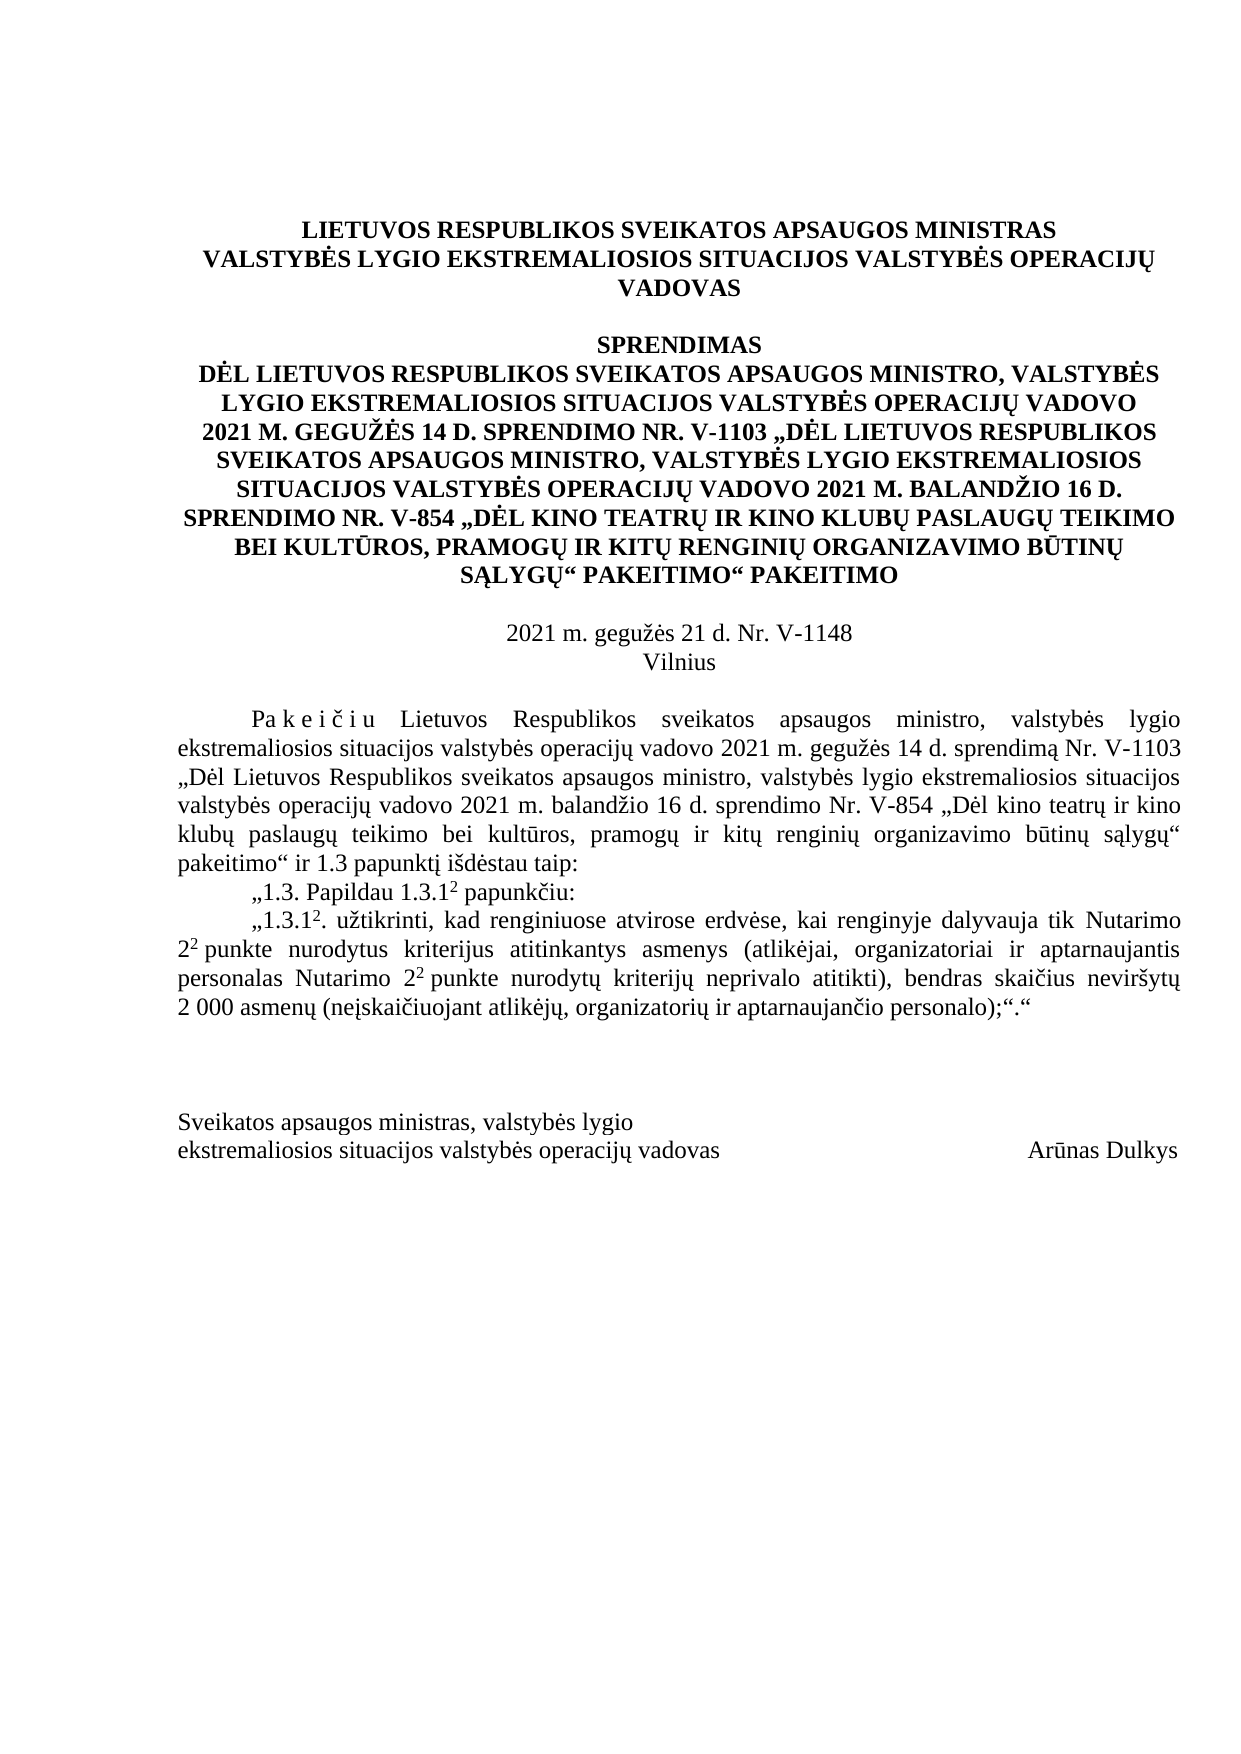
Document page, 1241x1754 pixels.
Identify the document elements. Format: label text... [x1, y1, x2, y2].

text SPRENDIMAS [177, 330, 1181, 359]
text Vilnius [177, 647, 1181, 675]
text Sveikatos apsaugos ministras, valstybės lygio [177, 1107, 1181, 1135]
text ekstremaliosios situacijos valstybės operacijų vadovas Arūnas Dulkys [177, 1135, 1181, 1164]
text 2021 m. gegužės 21 d. Nr. V-1148 [177, 618, 1181, 647]
text Pa k e i č i u Lietuvos Respublikos sveikatos apsaugos ministro, valstybės lygio ekstremaliosios situacijos valstybės operacijų vadovo 2021 m. gegužės 14 d. sprendimą Nr. V-1103 „Dėl Lietuvos Respublikos sveikatos apsaugos ministro, valstybės lygio ekstremaliosios situacijos valstybės operacijų vadovo 2021 m. balandžio 16 d. sprendimo Nr. V-854 „Dėl kino teatrų ir kino klubų paslaugų teikimo bei kultūros, pramogų ir kitų renginių organizavimo būtinų sąlygų“ pakeitimo“ ir 1.3 papunktį išdėstau taip: [177, 704, 1181, 877]
text LIETUVOS RESPUBLIKOS SVEIKATOS APSAUGOS MINISTRAS [177, 215, 1181, 244]
text VALSTYBĖS LYGIO EKSTREMALIOSIOS SITUACIJOS VALSTYBĖS OPERACIJŲ VADOVAS [177, 244, 1181, 302]
text „1.3. Papildau 1.3.12 papunkčiu: [177, 877, 1181, 905]
text „1.3.12. užtikrinti, kad renginiuose atvirose erdvėse, kai renginyje dalyvauja tik Nutarimo 22 punkte nurodytus kriterijus atitinkantys asmenys (atlikėjai, organizatoriai ir aptarnaujantis personalas Nutarimo 22 punkte nurodytų kriterijų neprivalo atitikti), bendras skaičius neviršytų 2 000 asmenų (neįskaičiuojant atlikėjų, organizatorių ir aptarnaujančio personalo);“.“ [177, 905, 1181, 1020]
text DĖL LIETUVOS RESPUBLIKOS SVEIKATOS APSAUGOS MINISTRO, VALSTYBĖS LYGIO EKSTREMALIOSIOS SITUACIJOS VALSTYBĖS OPERACIJŲ VADOVO 2021 M. gegužės 14 D. SPRENDIMO NR. V-1103 „DĖL LIETUVOS RESPUBLIKOS SVEIKATOS APSAUGOS MINISTRO, VALSTYBĖS LYGIO EKSTREMALIOSIOS SITUACIJOS VALSTYBĖS OPERACIJŲ VADOVO 2021 M. BALANDŽIO 16 D. SPRENDIMO NR. V-854 „DĖL KINO TEATRŲ IR KINO KLUBŲ PASLAUGŲ TEIKIMO BEI KULTŪROS, PRAMOGŲ IR KITŲ RENGINIŲ ORGANIZAVIMO BŪTINŲ SĄLYGŲ“ PAKEITIMO“ PAKEITIMO [177, 359, 1181, 589]
